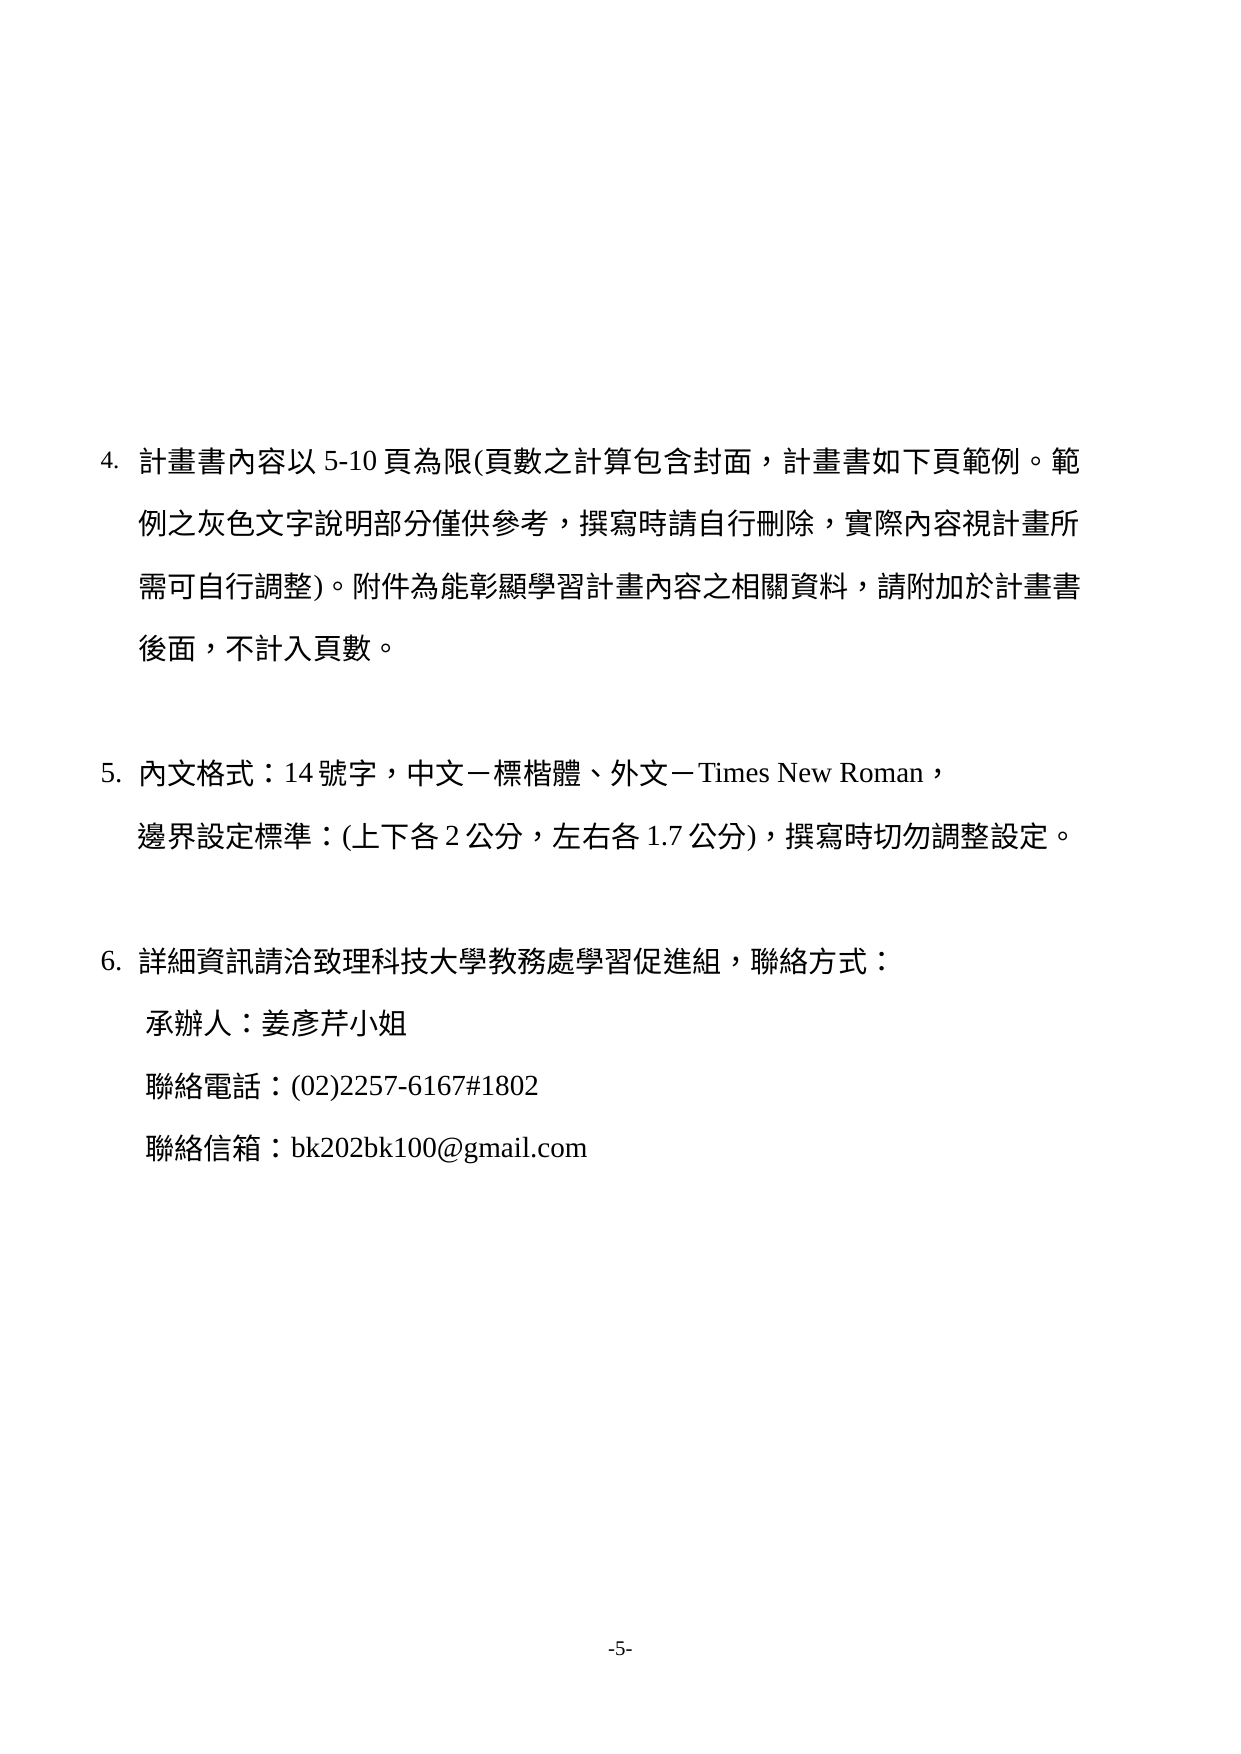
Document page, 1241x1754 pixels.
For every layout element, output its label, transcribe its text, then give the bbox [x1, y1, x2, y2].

text 聯絡信箱：bk202bk100@gmail.com [145, 1105, 1140, 1168]
text 聯絡電話：(02)2257-6167#1802 [145, 1043, 1140, 1105]
text 承辦人：姜彥芹小姐 [145, 980, 1140, 1043]
text 邊界設定標準：(上下各2公分，左右各1.7公分)，撰寫時切勿調整設定。 [138, 793, 1083, 855]
list 詳細資訊請洽致理科技大學教務處學習促進組，聯絡方式： [100, 918, 1140, 980]
list 內文格式：14號字，中文－標楷體、外文－Times New Roman， [100, 730, 1083, 793]
list 計畫書內容以5-10頁為限(頁數之計算包含封面，計畫書如下頁範例。範例之灰色文字說明部分僅供參考，撰寫時請自行刪除，實際內容視計畫所需可自行調整)。附件為能彰顯學習計畫內容之相關資料，請附加於計畫書後面，不計入頁數。 [100, 418, 1083, 668]
